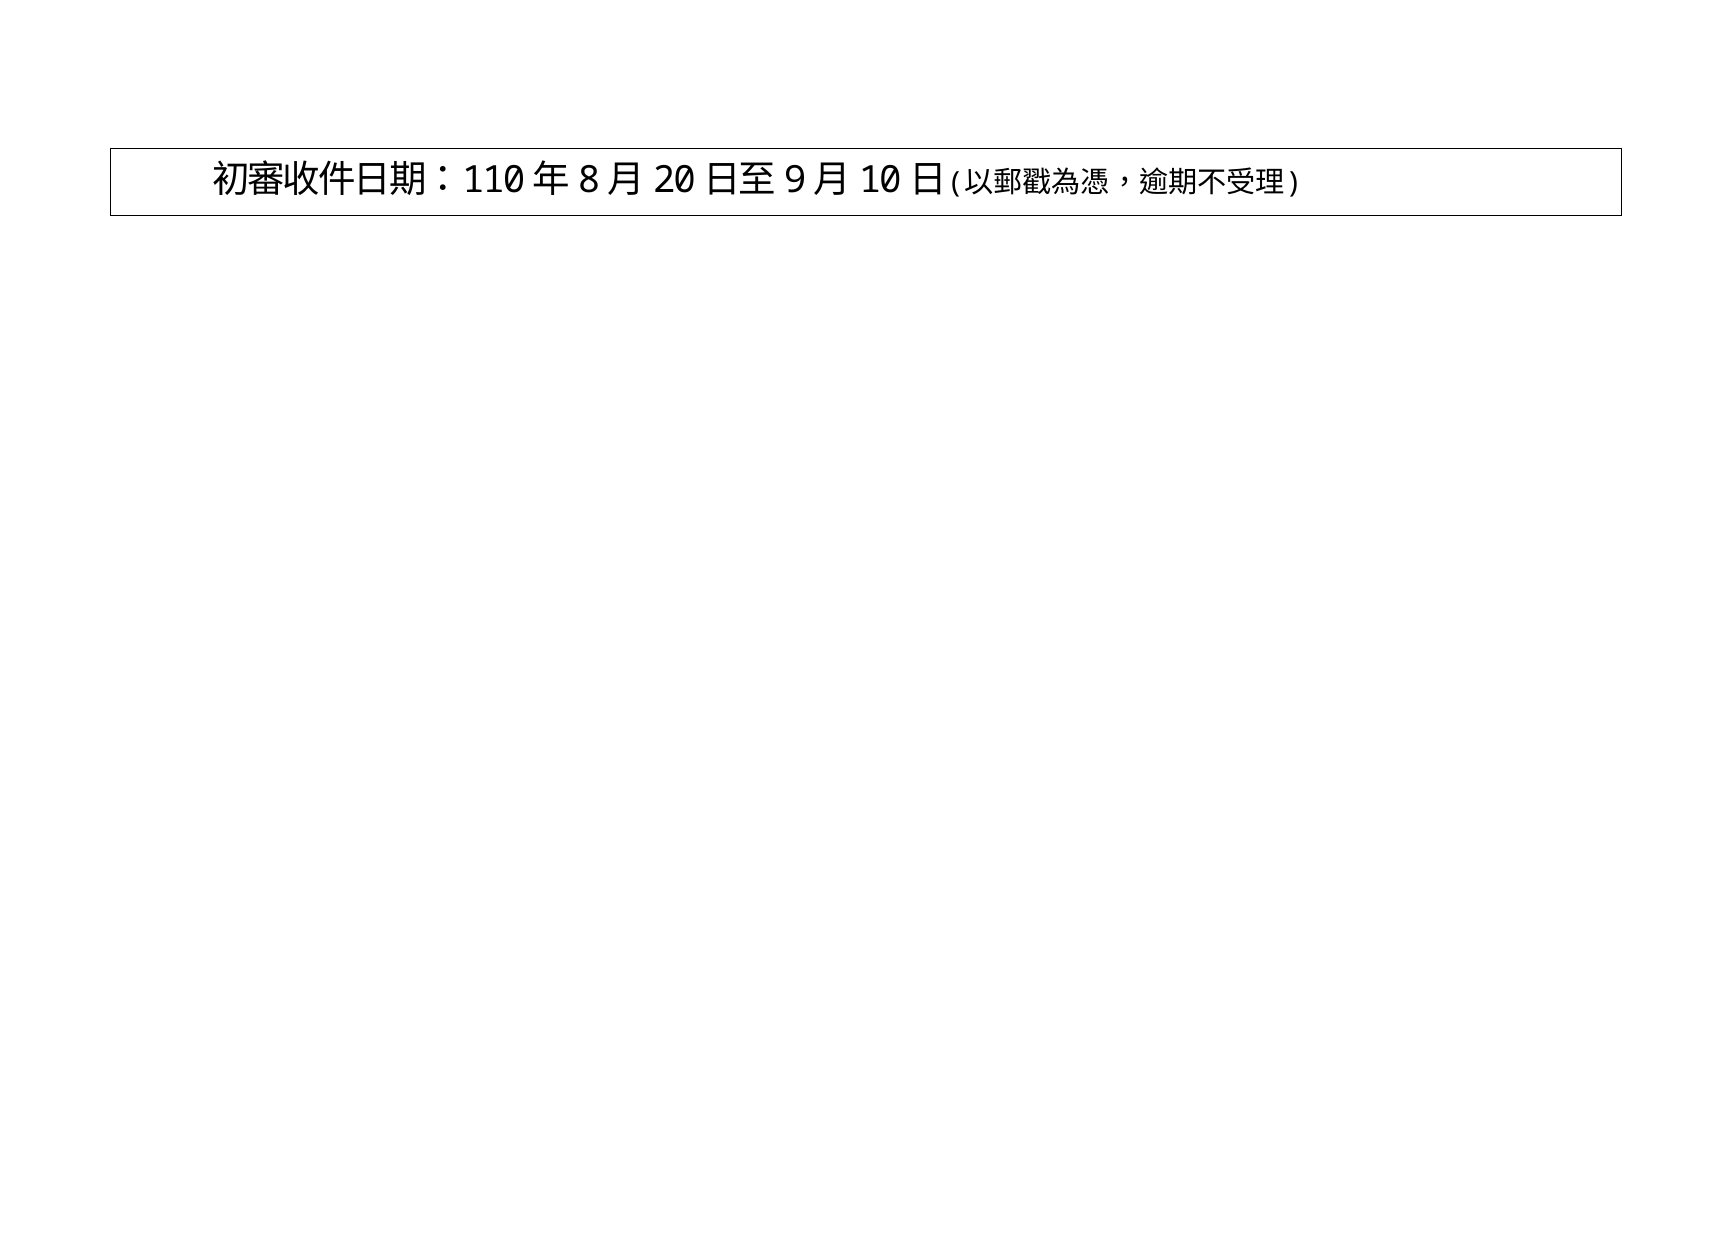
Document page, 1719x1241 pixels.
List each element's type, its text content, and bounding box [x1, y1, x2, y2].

table_header 寄件人： 通訊處：□□□□□ 20241基隆市中正區信一路181號 基隆市文化局（視覺藝術科） 「2021基隆美展送件」 □東方媒材 □西方媒材 □攝影與新媒體藝術 初審收件日期：110年8月20日至9月10日(以郵戳為憑，逾期不受理) [111, 149, 1621, 215]
